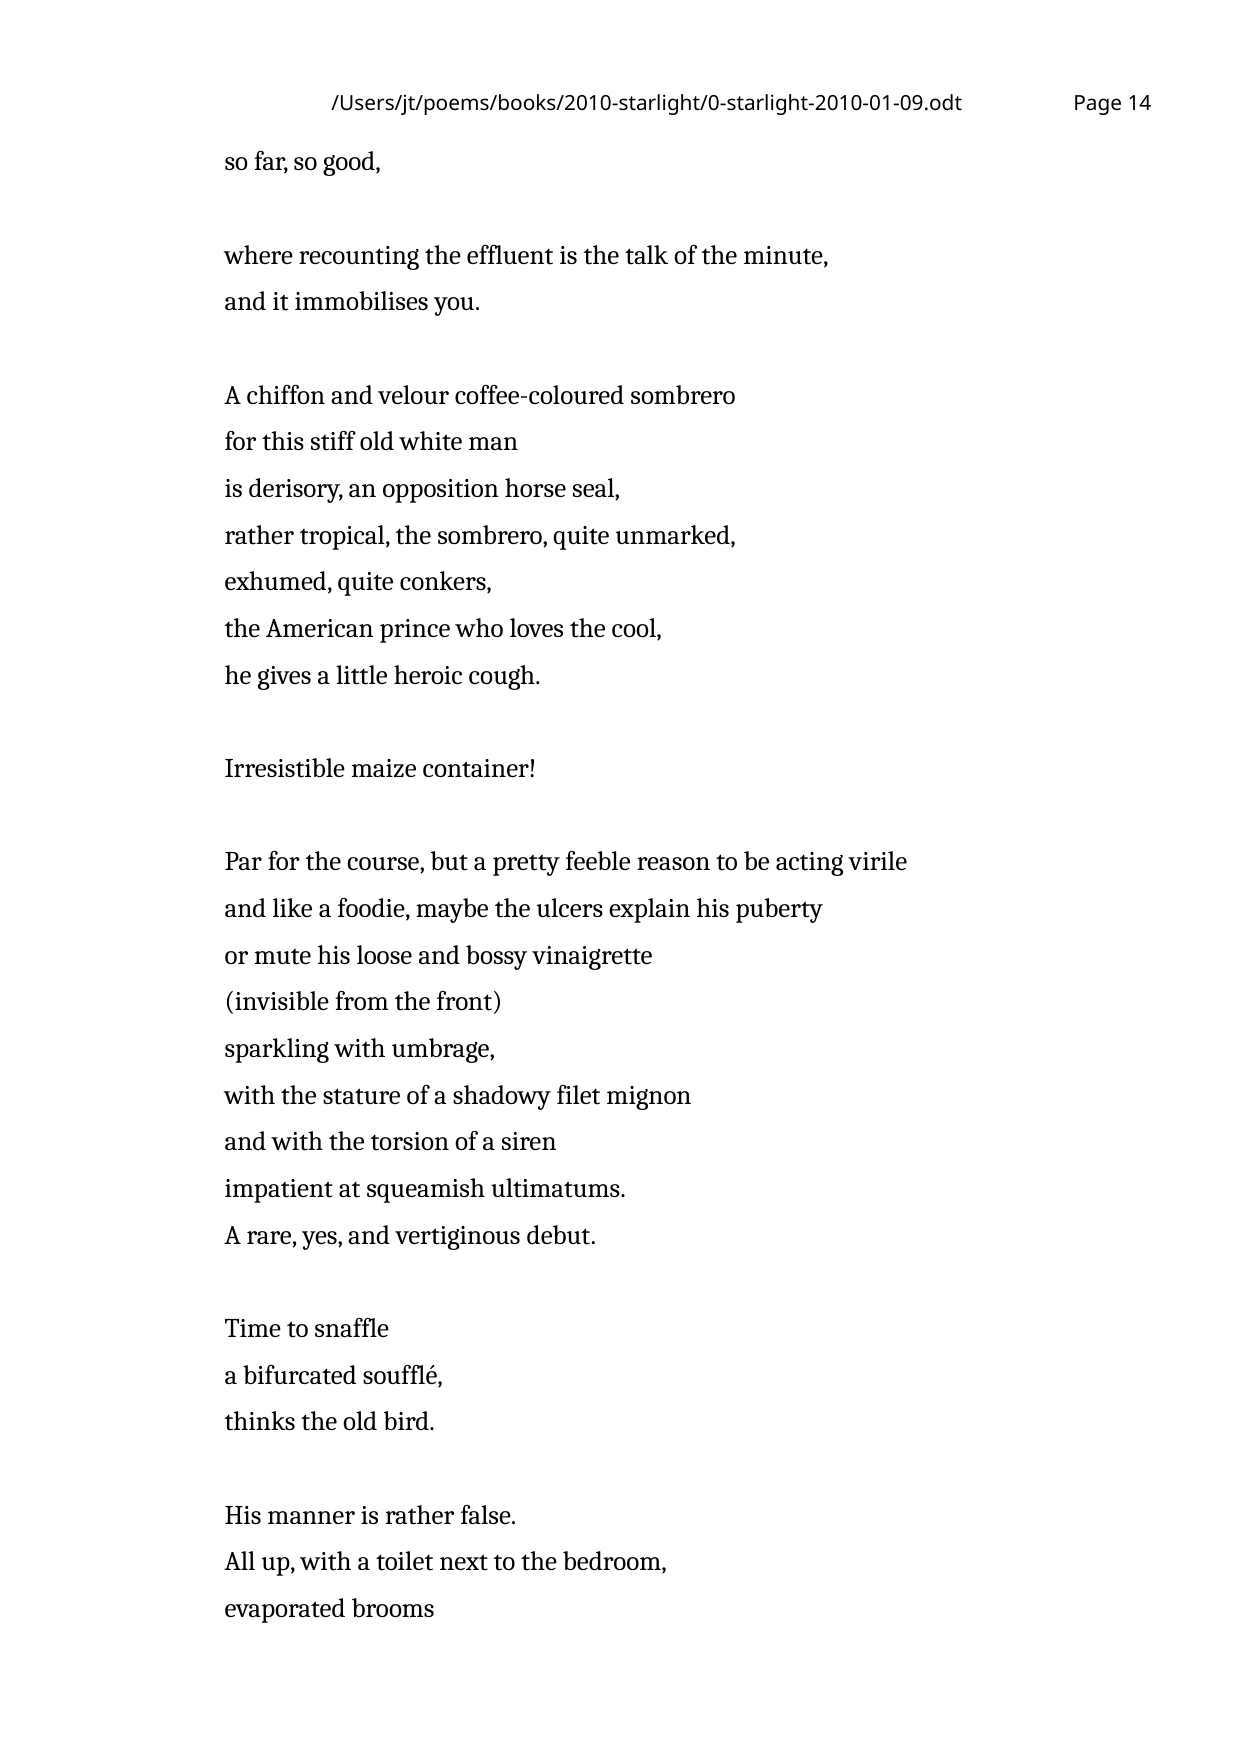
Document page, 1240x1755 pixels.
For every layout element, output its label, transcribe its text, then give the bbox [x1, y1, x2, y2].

text All up, with a toilet next to the bedroom, [224, 1546, 1151, 1578]
text the American prince who loves the cool, [224, 613, 1151, 644]
text His manner is rather false. [224, 1500, 1151, 1531]
text where recounting the effluent is the talk of the minute, [224, 240, 1151, 271]
text and with the torsion of a siren [224, 1126, 1151, 1158]
text A chiffon and velour coffee-coloured sombrero [224, 380, 1151, 411]
text is derisory, an opposition horse seal, [224, 473, 1151, 504]
text Time to snaffle [224, 1313, 1151, 1344]
text with the stature of a shadowy filet mignon [224, 1080, 1151, 1111]
text Par for the course, but a pretty feeble reason to be acting virile [224, 846, 1151, 878]
text Irresistible maize container! [224, 753, 1151, 784]
text (invisible from the front) [224, 986, 1151, 1018]
text sparkling with umbrage, [224, 1033, 1151, 1064]
text so far, so good, [224, 146, 1151, 178]
text he gives a little heroic cough. [224, 660, 1151, 691]
text impatient at squeamish ultimatums. [224, 1173, 1151, 1204]
text rather tropical, the sombrero, quite unmarked, [224, 520, 1151, 551]
text and like a foodie, maybe the ulcers explain his puberty [224, 893, 1151, 924]
text or mute his loose and bossy vinaigrette [224, 940, 1151, 971]
text thinks the old bird. [224, 1406, 1151, 1438]
text a bifurcated soufflé, [224, 1360, 1151, 1391]
text exhumed, quite conkers, [224, 566, 1151, 598]
text A rare, yes, and vertiginous debut. [224, 1220, 1151, 1251]
text for this stiff old white man [224, 426, 1151, 458]
text and it immobilises you. [224, 286, 1151, 318]
text evaporated brooms [224, 1593, 1151, 1624]
